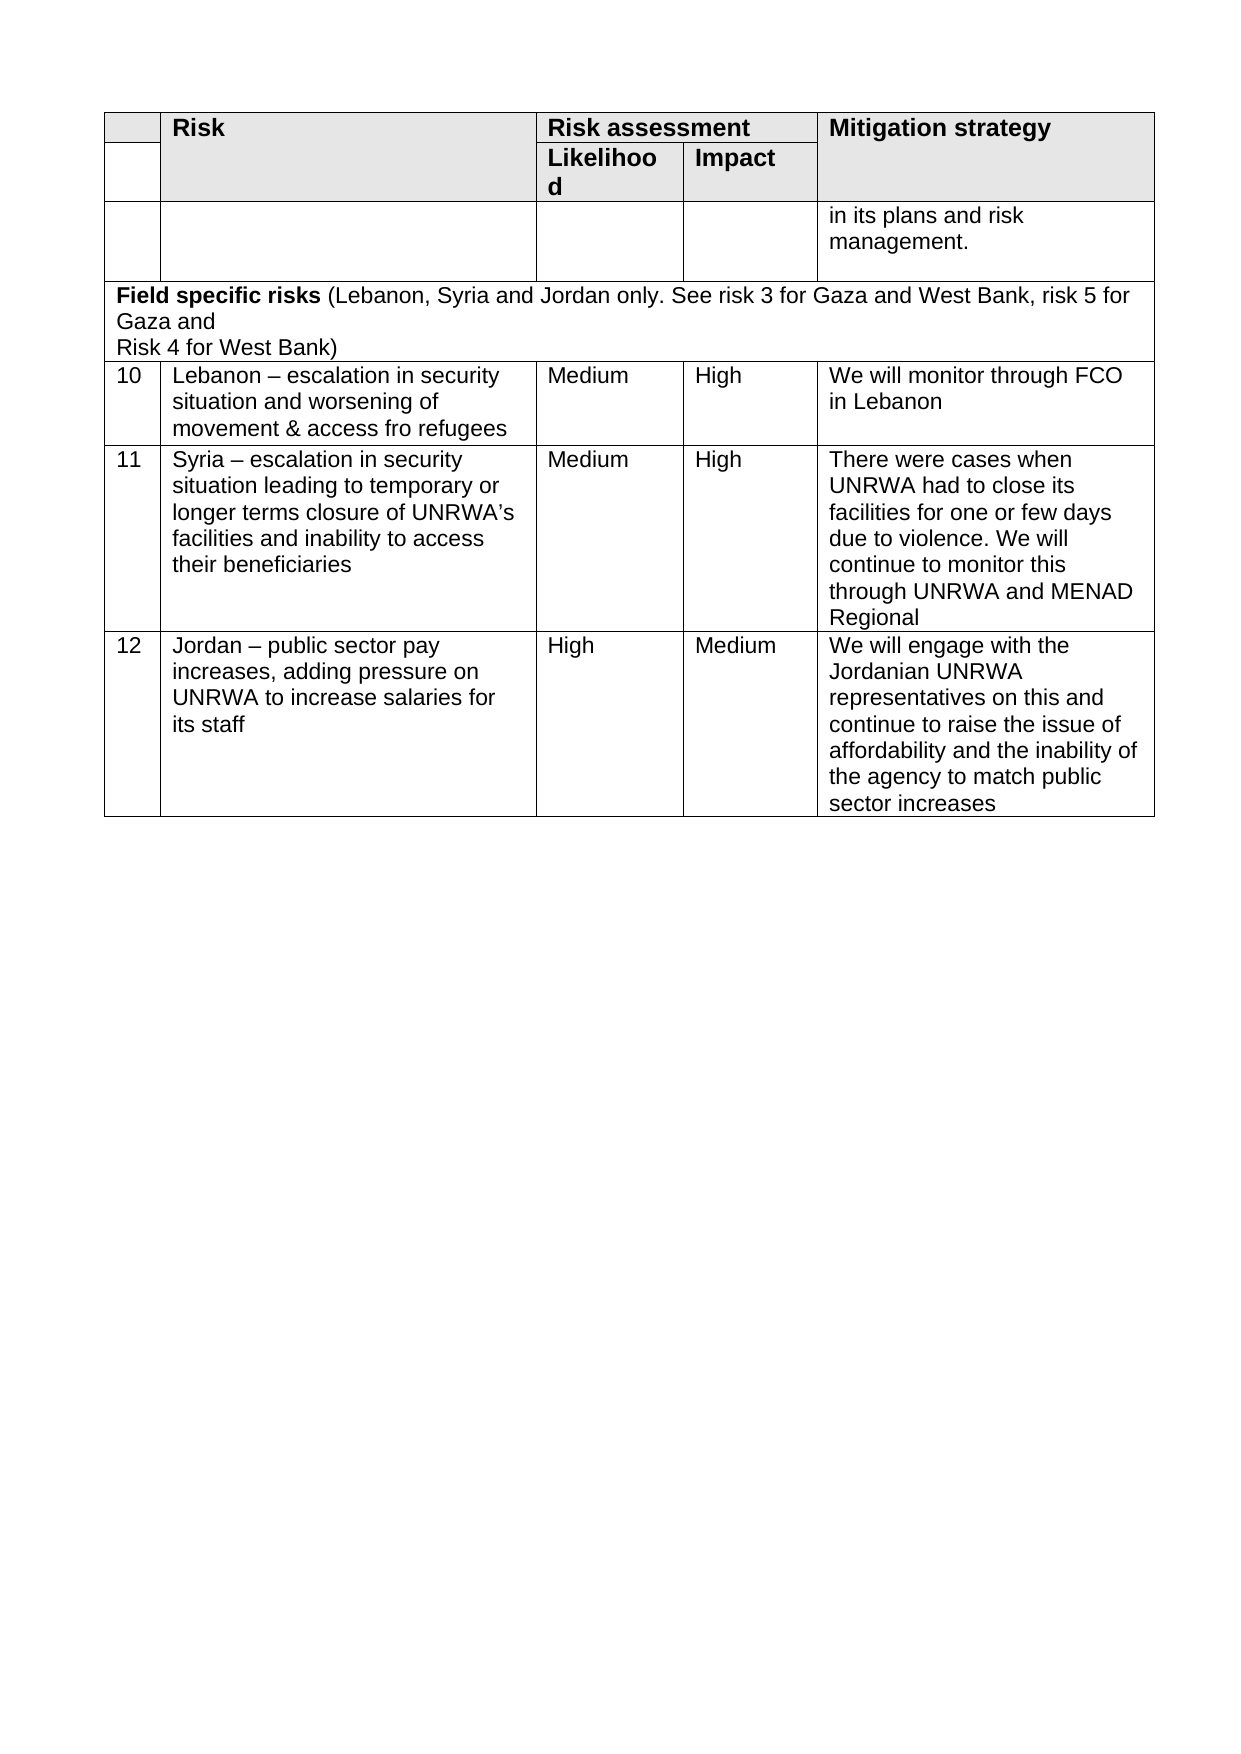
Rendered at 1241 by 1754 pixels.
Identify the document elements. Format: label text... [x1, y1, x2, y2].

table_cell Field specific risks (Lebanon, Syria and Jordan only. See risk 3 for Gaza and West Bank, risk 5 for Gaza and Risk 4 for West Bank) [105, 282, 1154, 361]
table_header Mitigation strategy [818, 113, 1154, 201]
table_cell Syria – escalation in security situation leading to temporary or longer terms closure of UNRWA’s facilities and inability to access their beneficiaries [161, 446, 536, 631]
table_cell [105, 143, 160, 201]
table_cell There were cases when UNRWA had to close its facilities for one or few days due to violence. We will continue to monitor this through UNRWA and MENAD Regional [818, 446, 1154, 631]
table_cell 11 [105, 446, 160, 631]
table_cell We will engage with the Jordanian UNRWA representatives on this and continue to raise the issue of affordability and the inability of the agency to match public sector increases [818, 632, 1154, 816]
table_header Risk assessment [537, 113, 817, 142]
table_cell Medium [684, 632, 817, 816]
table_cell [537, 202, 683, 281]
table_cell Lebanon – escalation in security situation and worsening of movement & access fro refugees [161, 362, 536, 445]
table_cell High [684, 362, 817, 445]
table_cell [684, 202, 817, 281]
table_cell in its plans and risk management. [818, 202, 1154, 281]
table_cell We will monitor through FCO in Lebanon [818, 362, 1154, 445]
table_cell Likelihood [537, 143, 683, 201]
table_cell [105, 202, 160, 281]
table_cell 12 [105, 632, 160, 816]
table_cell Medium [537, 446, 683, 631]
table_cell High [684, 446, 817, 631]
table_cell High [537, 632, 683, 816]
table_header Risk [161, 113, 536, 201]
table_header [105, 113, 160, 142]
table_cell Impact [684, 143, 817, 201]
table_cell Jordan – public sector pay increases, adding pressure on UNRWA to increase salaries for its staff [161, 632, 536, 816]
table_cell 10 [105, 362, 160, 445]
table_cell [161, 202, 536, 281]
table_cell Medium [537, 362, 683, 445]
